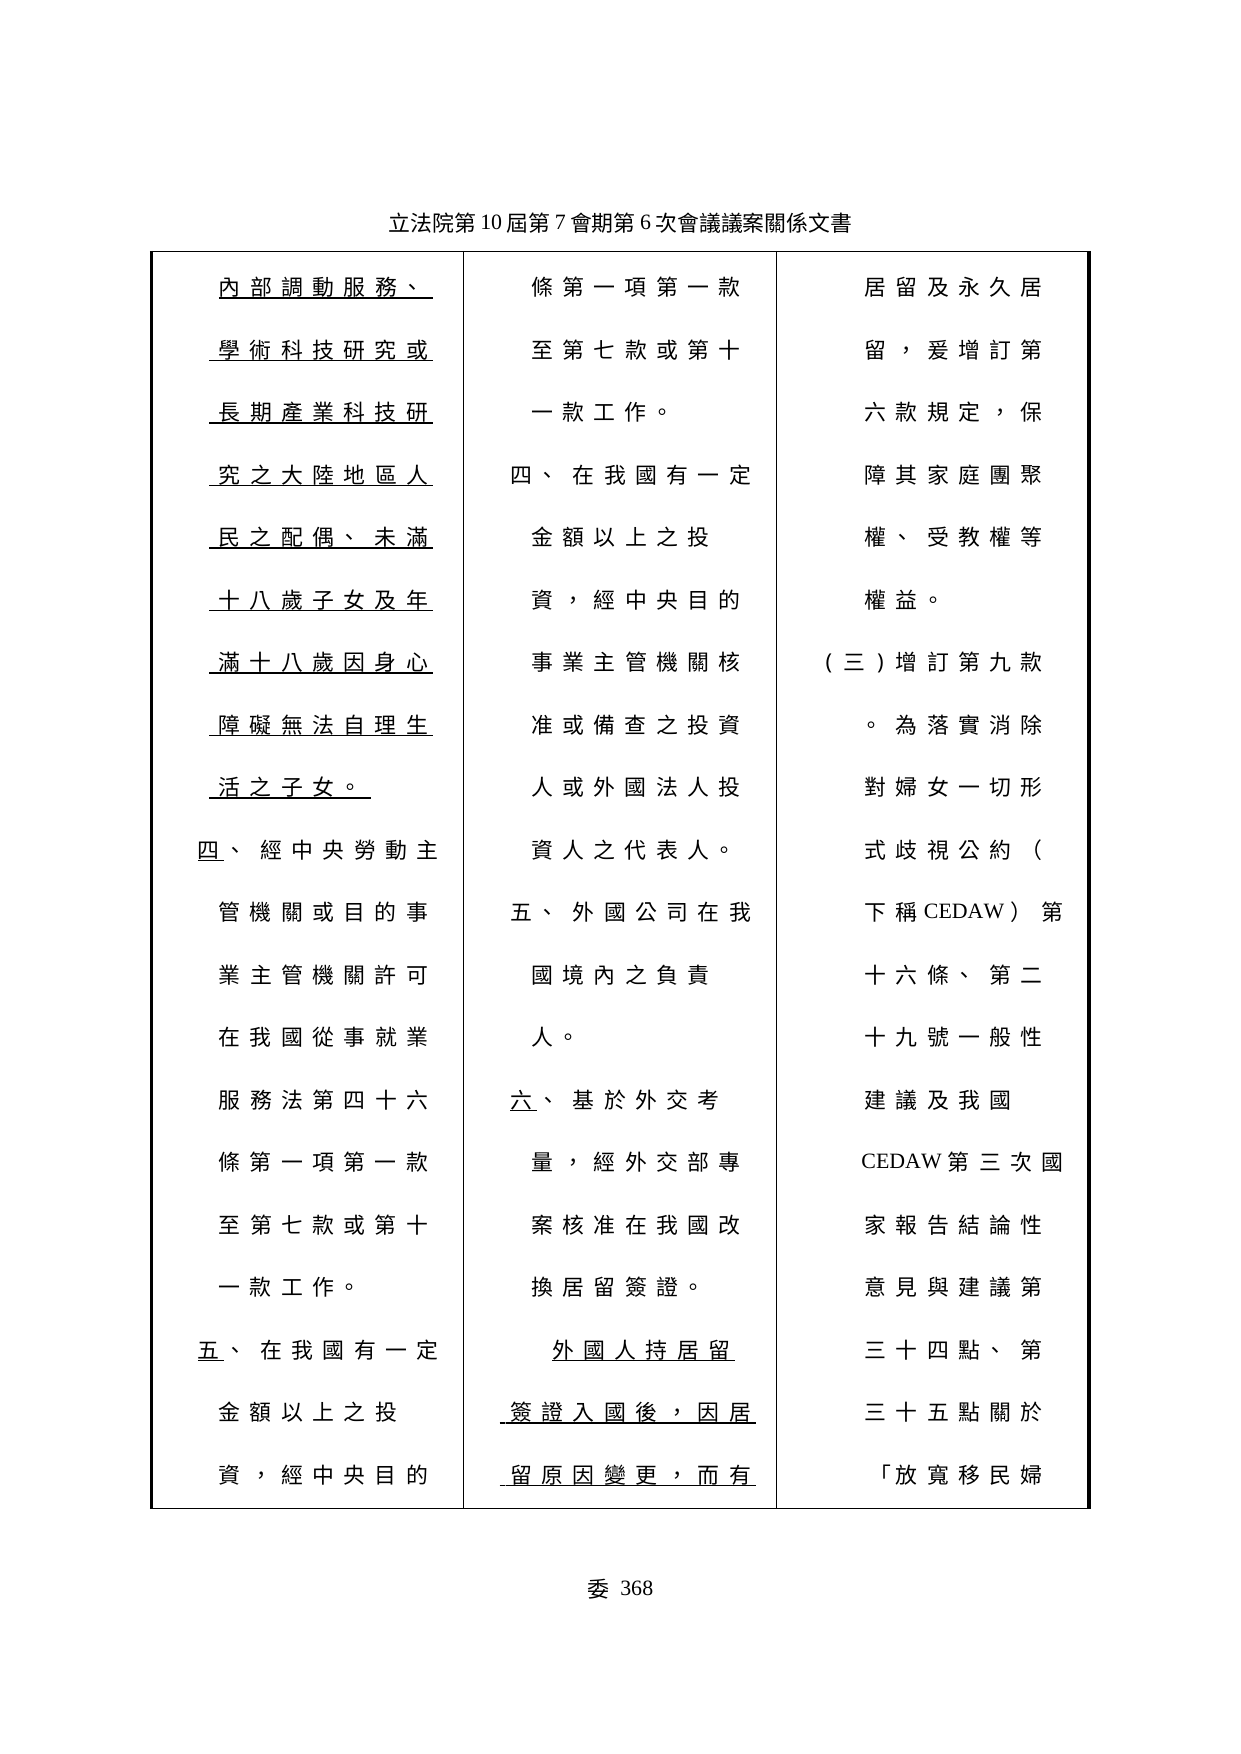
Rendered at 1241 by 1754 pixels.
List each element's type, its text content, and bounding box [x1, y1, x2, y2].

table_cell 居留及永久居留，爰增訂第六款規定，保障其家庭團聚權、受教權等權益。 (三)增訂第九款。為落實消除對婦女一切形式歧視公約（下稱CEDAW）第十六條、第二十九號一般性建議及我國CEDAW第三次國家報告結論性意見與建議第三十四點、第三十五點關於「放寬移民婦 [777, 252, 1087, 1508]
table_cell 內部調動服務、學術科技研究或長期產業科技研究之大陸地區人民之配偶、未滿十八歲子女及年滿十八歲因身心障礙無法自理生活之子女。 四、經中央勞動主管機關或目的事業主管機關許可在我國從事就業服務法第四十六條第一項第一款至第七款或第十一款工作。 五、在我國有一定金額以上之投資，經中央目的 [153, 252, 463, 1508]
table_cell 條第一項第一款至第七款或第十一款工作。 四、在我國有一定金額以上之投資，經中央目的事業主管機關核准或備查之投資人或外國法人投資人之代表人。 五、外國公司在我國境內之負責人。 六、基於外交考量，經外交部專案核准在我國改換居留簽證。 外國人持居留簽證入國後，因居留原因變更，而有 [464, 252, 776, 1508]
